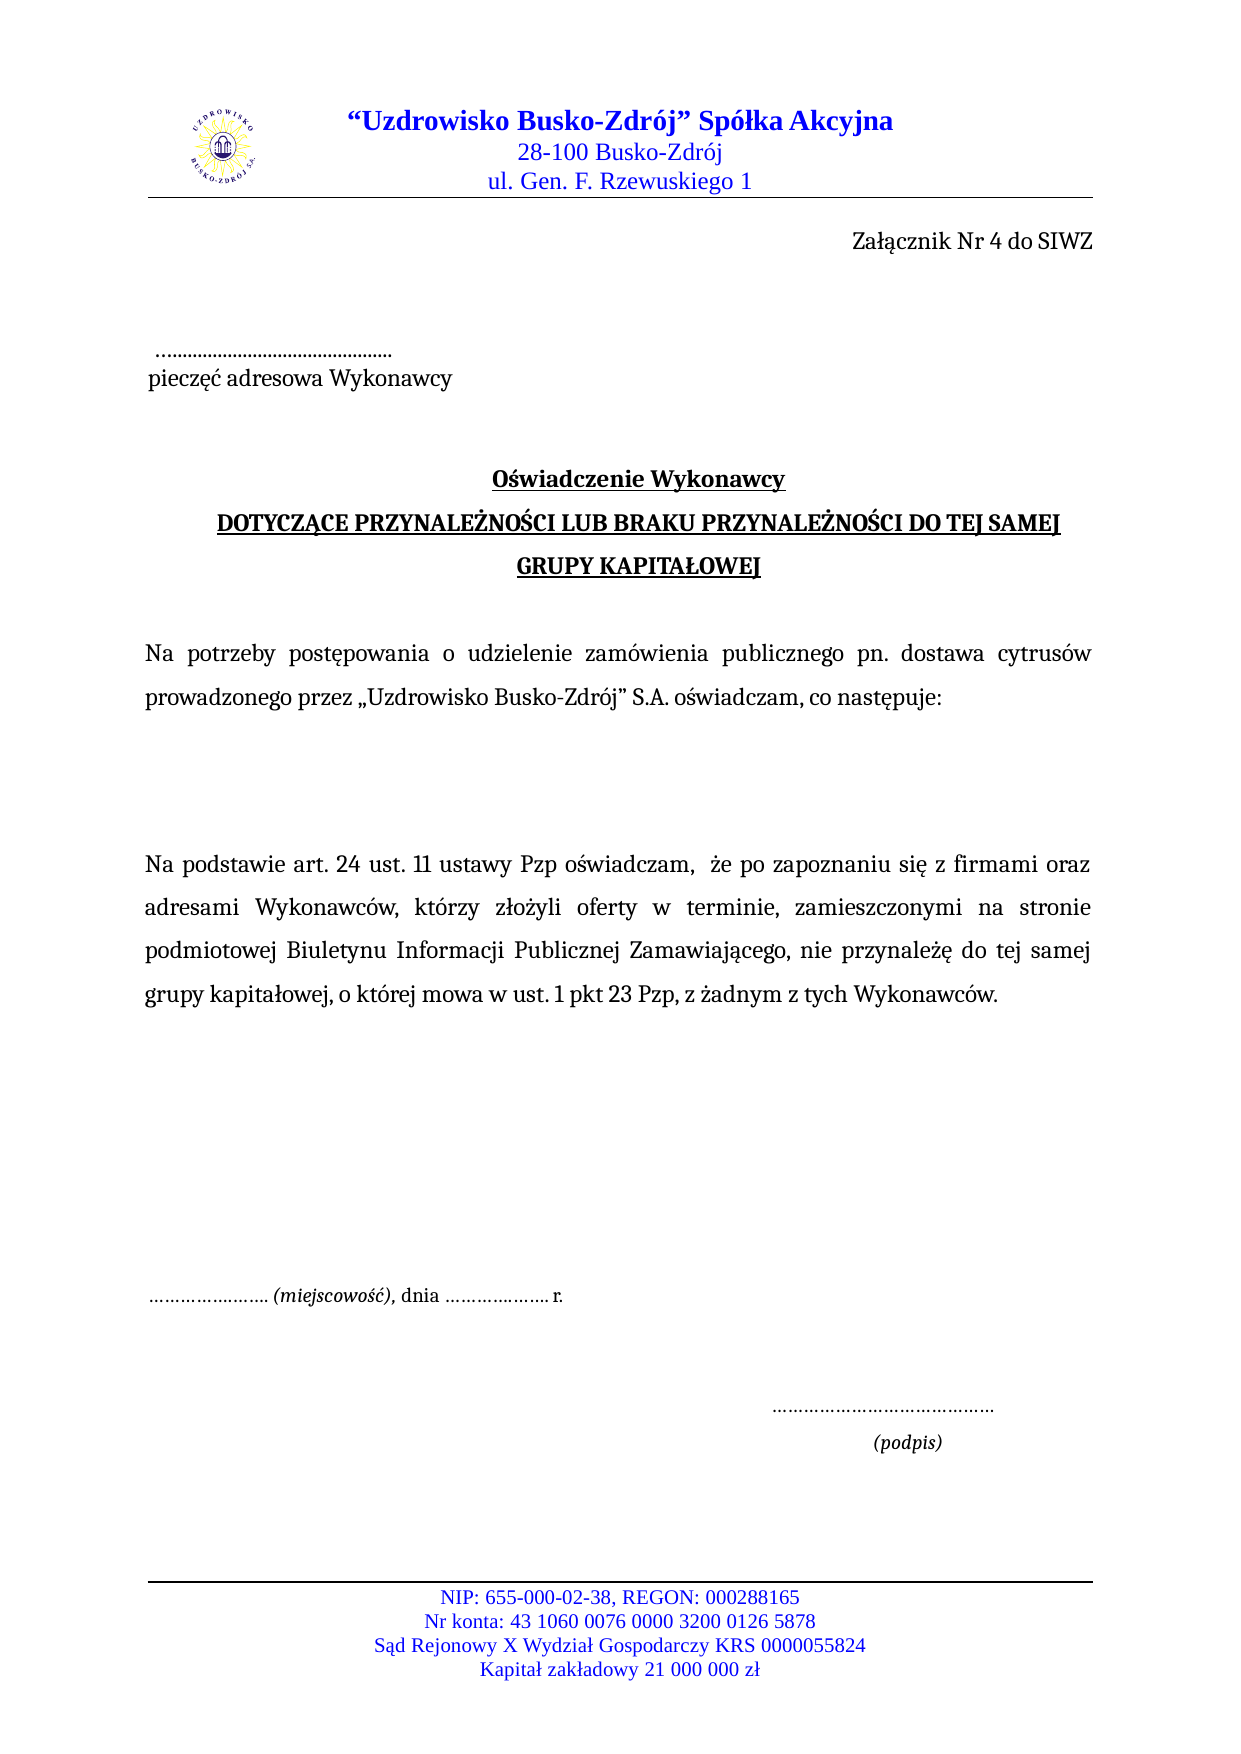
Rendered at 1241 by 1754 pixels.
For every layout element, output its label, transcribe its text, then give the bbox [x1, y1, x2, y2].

list Oświadczenie Wykonawcy [148, 465, 1093, 494]
text …………….……. (miejscowość), dnia ………….……. r. [148, 1284, 1093, 1308]
list (podpis) [149, 1431, 1093, 1455]
list Załącznik Nr 4 do SIWZ [148, 227, 1093, 256]
list Na podstawie art. 24 ust. 11 ustawy Pzp oświadczam, że po zapoznaniu się z firmami oraz adresami Wykonawców, którzy złożyli oferty w terminie, zamieszczonymi na stronie podmiotowej Biuletynu Informacji Publicznej Zamawiającego, nie przynależę do tej samej grupy kapitałowej, o której mowa w ust. 1 pkt 23 Pzp, z żadnym z tych Wykonawców. [144, 849, 1093, 1009]
list DOTYCZĄCE PRZYNALEŻNOŚCI LUB BRAKU PRZYNALEŻNOŚCI DO TEJ SAMEJ GRUPY KAPITAŁOWEJ [148, 509, 1093, 581]
list pieczęć adresowa Wykonawcy [148, 364, 1093, 393]
text …………………………………… [149, 1394, 1093, 1418]
list …............................................ [148, 335, 1093, 364]
list Na potrzeby postępowania o udzielenie zamówienia publicznego pn. dostawa cytrusów prowadzonego przez „Uzdrowisko Busko-Zdrój” S.A. oświadczam, co następuje: [144, 639, 1093, 711]
